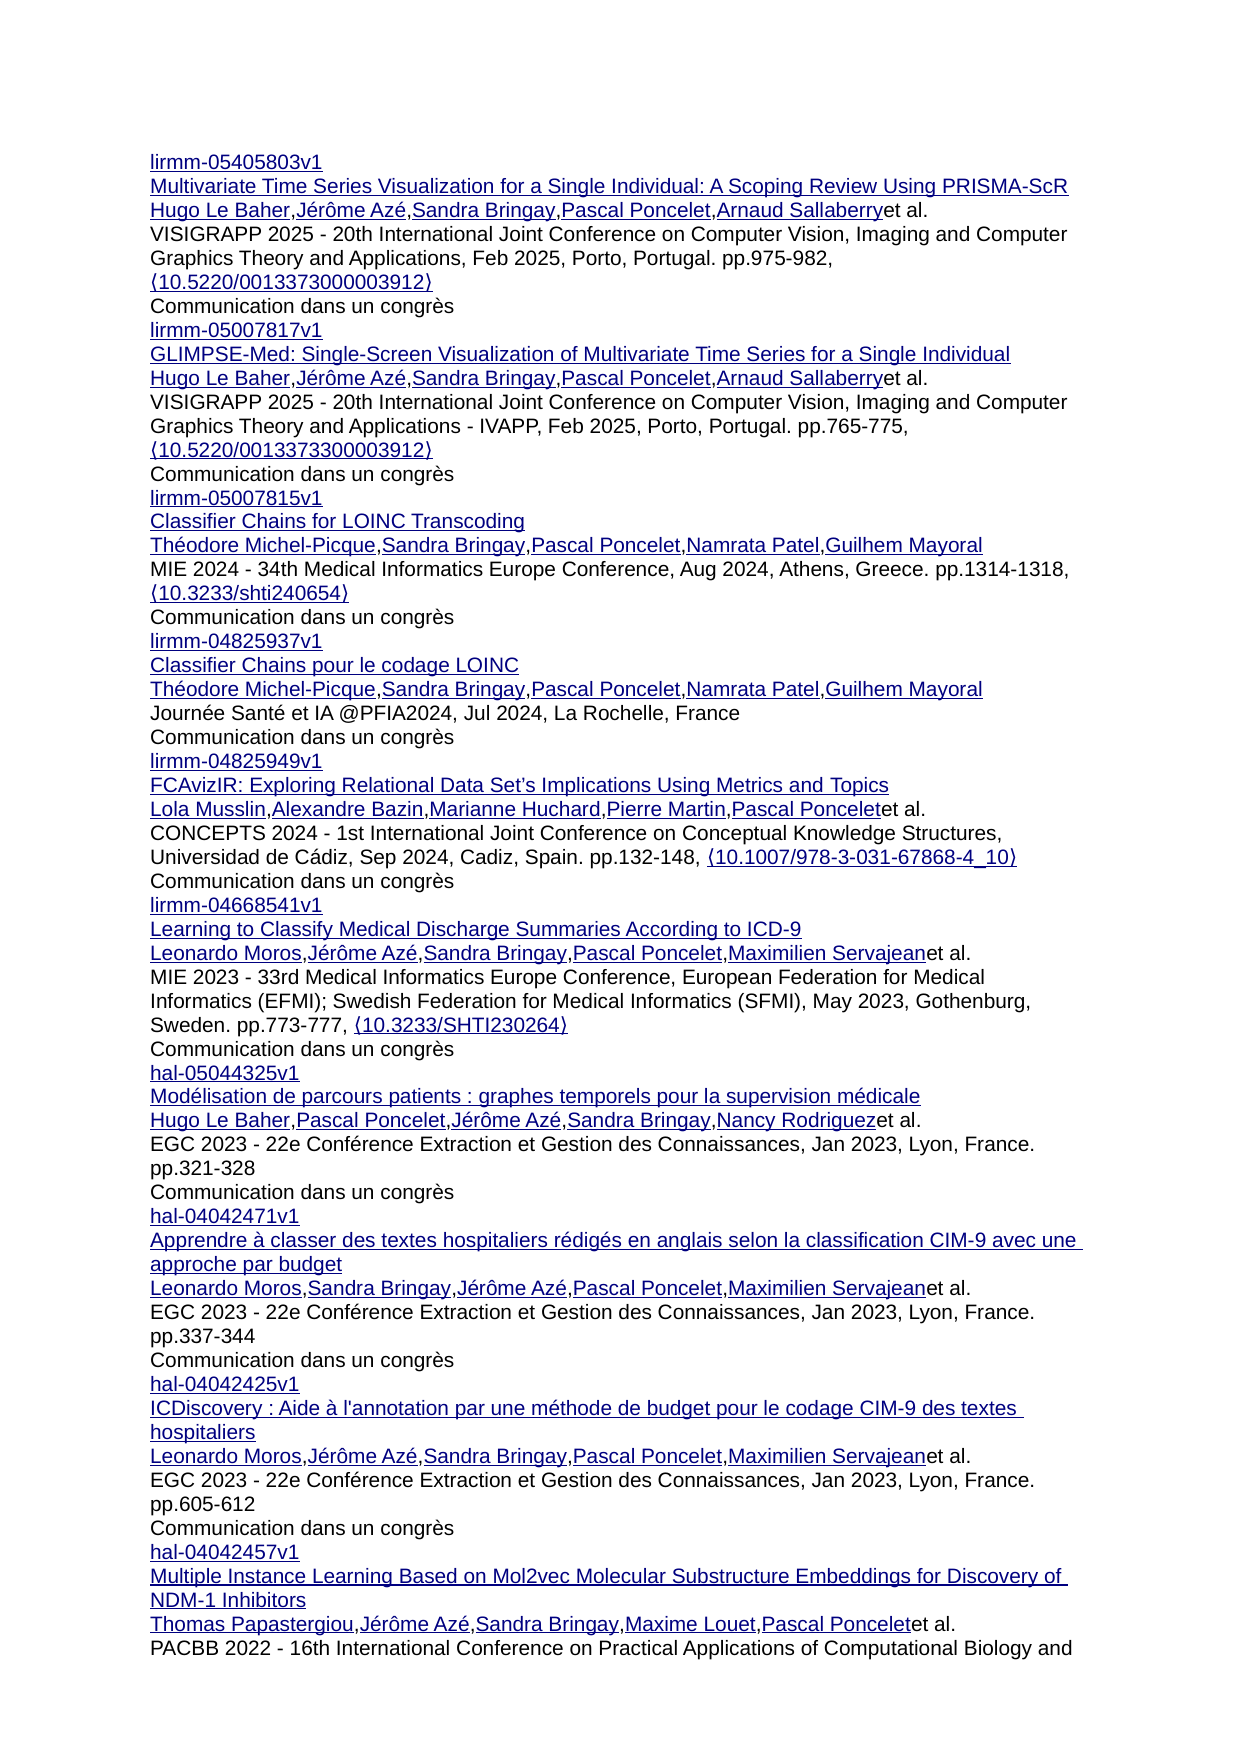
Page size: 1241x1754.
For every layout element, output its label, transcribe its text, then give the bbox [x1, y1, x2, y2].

table_cell GLIMPSE-Med: Single-Screen Visualization of Multivariate Time Series for a Single Individual Hugo Le Baher,Jérôme Azé,Sandra Bringay,Pascal Poncelet,Arnaud Sallaberryet al. VISIGRAPP 2025 - 20th International Joint Conference on Computer Vision, Imaging and Computer Graphics Theory and Applications - IVAPP, Feb 2025, Porto, Portugal. pp.765-775, ⟨10.5220/0013373300003912⟩ Communication dans un congrès lirmm-05007815v1 [150, 342, 1090, 509]
table_cell Classifier Chains pour le codage LOINC Théodore Michel-Picque,Sandra Bringay,Pascal Poncelet,Namrata Patel,Guilhem Mayoral Journée Santé et IA @PFIA2024, Jul 2024, La Rochelle, France Communication dans un congrès lirmm-04825949v1 [150, 653, 1090, 773]
table_cell Modélisation de parcours patients : graphes temporels pour la supervision médicale Hugo Le Baher,Pascal Poncelet,Jérôme Azé,Sandra Bringay,Nancy Rodriguezet al. EGC 2023 - 22e Conférence Extraction et Gestion des Connaissances, Jan 2023, Lyon, France. pp.321-328 Communication dans un congrès hal-04042471v1 [150, 1084, 1090, 1228]
table_cell Learning to Classify Medical Discharge Summaries According to ICD-9 Leonardo Moros,Jérôme Azé,Sandra Bringay,Pascal Poncelet,Maximilien Servajeanet al. MIE 2023 - 33rd Medical Informatics Europe Conference, European Federation for Medical Informatics (EFMI); Swedish Federation for Medical Informatics (SFMI), May 2023, Gothenburg, Sweden. pp.773-777, ⟨10.3233/SHTI230264⟩ Communication dans un congrès hal-05044325v1 [150, 917, 1090, 1084]
table_cell FCAvizIR: Exploring Relational Data Set’s Implications Using Metrics and Topics Lola Musslin,Alexandre Bazin,Marianne Huchard,Pierre Martin,Pascal Ponceletet al. CONCEPTS 2024 - 1st International Joint Conference on Conceptual Knowledge Structures, Universidad de Cádiz, Sep 2024, Cadiz, Spain. pp.132-148, ⟨10.1007/978-3-031-67868-4_10⟩ Communication dans un congrès lirmm-04668541v1 [150, 773, 1090, 917]
table_cell Apprendre à classer des textes hospitaliers rédigés en anglais selon la classification CIM-9 avec une approche par budget Leonardo Moros,Sandra Bringay,Jérôme Azé,Pascal Poncelet,Maximilien Servajeanet al. EGC 2023 - 22e Conférence Extraction et Gestion des Connaissances, Jan 2023, Lyon, France. pp.337-344 Communication dans un congrès hal-04042425v1 [150, 1228, 1090, 1396]
table_cell Classifier Chains for LOINC Transcoding Théodore Michel-Picque,Sandra Bringay,Pascal Poncelet,Namrata Patel,Guilhem Mayoral MIE 2024 - 34th Medical Informatics Europe Conference, Aug 2024, Athens, Greece. pp.1314-1318, ⟨10.3233/shti240654⟩ Communication dans un congrès lirmm-04825937v1 [150, 509, 1090, 653]
table_header lirmm-05405803v1 [150, 150, 1090, 174]
table_cell Multiple Instance Learning Based on Mol2vec Molecular Substructure Embeddings for Discovery of NDM-1 Inhibitors Thomas Papastergiou,Jérôme Azé,Sandra Bringay,Maxime Louet,Pascal Ponceletet al. PACBB 2022 - 16th International Conference on Practical Applications of Computational Biology and [150, 1564, 1090, 1659]
table_cell Multivariate Time Series Visualization for a Single Individual: A Scoping Review Using PRISMA-ScR Hugo Le Baher,Jérôme Azé,Sandra Bringay,Pascal Poncelet,Arnaud Sallaberryet al. VISIGRAPP 2025 - 20th International Joint Conference on Computer Vision, Imaging and Computer Graphics Theory and Applications, Feb 2025, Porto, Portugal. pp.975-982, ⟨10.5220/0013373000003912⟩ Communication dans un congrès lirmm-05007817v1 [150, 174, 1090, 342]
table_cell ICDiscovery : Aide à l'annotation par une méthode de budget pour le codage CIM-9 des textes hospitaliers Leonardo Moros,Jérôme Azé,Sandra Bringay,Pascal Poncelet,Maximilien Servajeanet al. EGC 2023 - 22e Conférence Extraction et Gestion des Connaissances, Jan 2023, Lyon, France. pp.605-612 Communication dans un congrès hal-04042457v1 [150, 1396, 1090, 1563]
